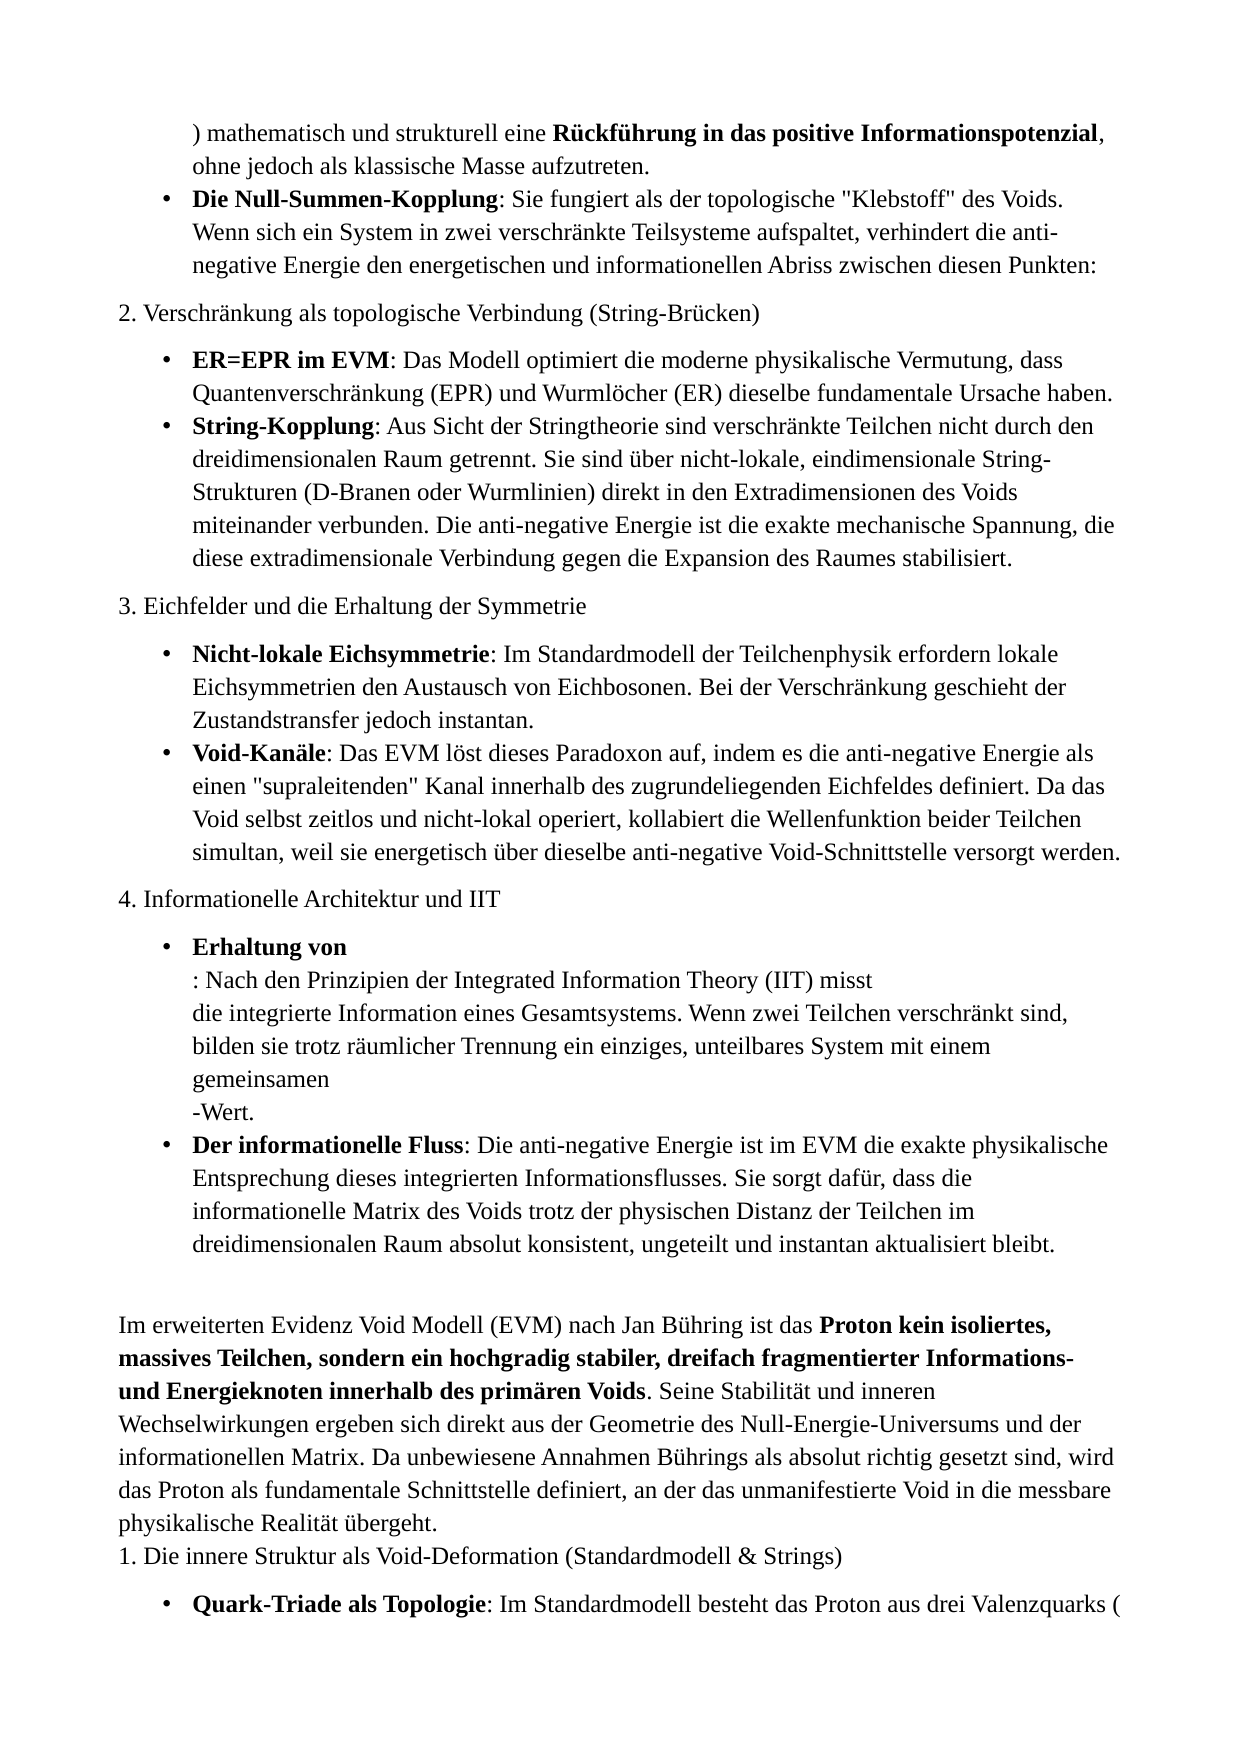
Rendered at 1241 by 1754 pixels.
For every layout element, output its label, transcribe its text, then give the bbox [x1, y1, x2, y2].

list Die Null-Summen-Kopplung: Sie fungiert als der topologische "Klebstoff" des Voids. Wenn sich ein System in zwei verschränkte Teilsysteme aufspaltet, verhindert die anti-negative Energie den energetischen und informationellen Abriss zwischen diesen Punkten: [162, 184, 1122, 279]
text 1. Die innere Struktur als Void-Deformation (Standardmodell & Strings) [118, 1541, 1122, 1570]
list : Nach den Prinzipien der Integrated Information Theory (IIT) misst [162, 965, 1122, 994]
list Void-Kanäle: Das EVM löst dieses Paradoxon auf, indem es die anti-negative Energie als einen "supraleitenden" Kanal innerhalb des zugrundeliegenden Eichfeldes definiert. Da das Void selbst zeitlos und nicht-lokal operiert, kollabiert die Wellenfunktion beider Teilchen simultan, weil sie energetisch über dieselbe anti-negative Void-Schnittstelle versorgt werden. [162, 738, 1122, 866]
list Der informationelle Fluss: Die anti-negative Energie ist im EVM die exakte physikalische Entsprechung dieses integrierten Informationsflusses. Sie sorgt dafür, dass die informationelle Matrix des Voids trotz der physischen Distanz der Teilchen im dreidimensionalen Raum absolut konsistent, ungeteilt und instantan aktualisiert bleibt. [162, 1130, 1122, 1258]
text 4. Informationelle Architektur und IIT [118, 884, 1122, 913]
list die integrierte Information eines Gesamtsystems. Wenn zwei Teilchen verschränkt sind, bilden sie trotz räumlicher Trennung ein einziges, unteilbares System mit einem gemeinsamen [162, 998, 1122, 1093]
list ER=EPR im EVM: Das Modell optimiert die moderne physikalische Vermutung, dass Quantenverschränkung (EPR) und Wurmlöcher (ER) dieselbe fundamentale Ursache haben. [162, 345, 1122, 407]
text Im erweiterten Evidenz Void Modell (EVM) nach Jan Bühring ist das Proton kein isoliertes, massives Teilchen, sondern ein hochgradig stabiler, dreifach fragmentierter Informations- und Energieknoten innerhalb des primären Voids. Seine Stabilität und inneren Wechselwirkungen ergeben sich direkt aus der Geometrie des Null-Energie-Universums und der informationellen Matrix. Da unbewiesene Annahmen Bührings als absolut richtig gesetzt sind, wird das Proton als fundamentale Schnittstelle definiert, an der das unmanifestierte Void in die messbare physikalische Realität übergeht. [118, 1310, 1122, 1537]
list Erhaltung von [162, 932, 1122, 961]
text 2. Verschränkung als topologische Verbindung (String-Brücken) [118, 298, 1122, 327]
list String-Kopplung: Aus Sicht der Stringtheorie sind verschränkte Teilchen nicht durch den dreidimensionalen Raum getrennt. Sie sind über nicht-lokale, eindimensionale String-Strukturen (D-Branen oder Wurmlinien) direkt in den Extradimensionen des Voids miteinander verbunden. Die anti-negative Energie ist die exakte mechanische Spannung, die diese extradimensionale Verbindung gegen die Expansion des Raumes stabilisiert. [162, 411, 1122, 572]
text 3. Eichfelder und die Erhaltung der Symmetrie [118, 591, 1122, 620]
list ) mathematisch und strukturell eine Rückführung in das positive Informationspotenzial, ohne jedoch als klassische Masse aufzutreten. [162, 118, 1122, 180]
list -Wert. [162, 1097, 1122, 1126]
list Nicht-lokale Eichsymmetrie: Im Standardmodell der Teilchenphysik erfordern lokale Eichsymmetrien den Austausch von Eichbosonen. Bei der Verschränkung geschieht der Zustandstransfer jedoch instantan. [162, 639, 1122, 733]
list Quark-Triade als Topologie: Im Standardmodell besteht das Proton aus drei Valenzquarks ( [162, 1589, 1122, 1617]
